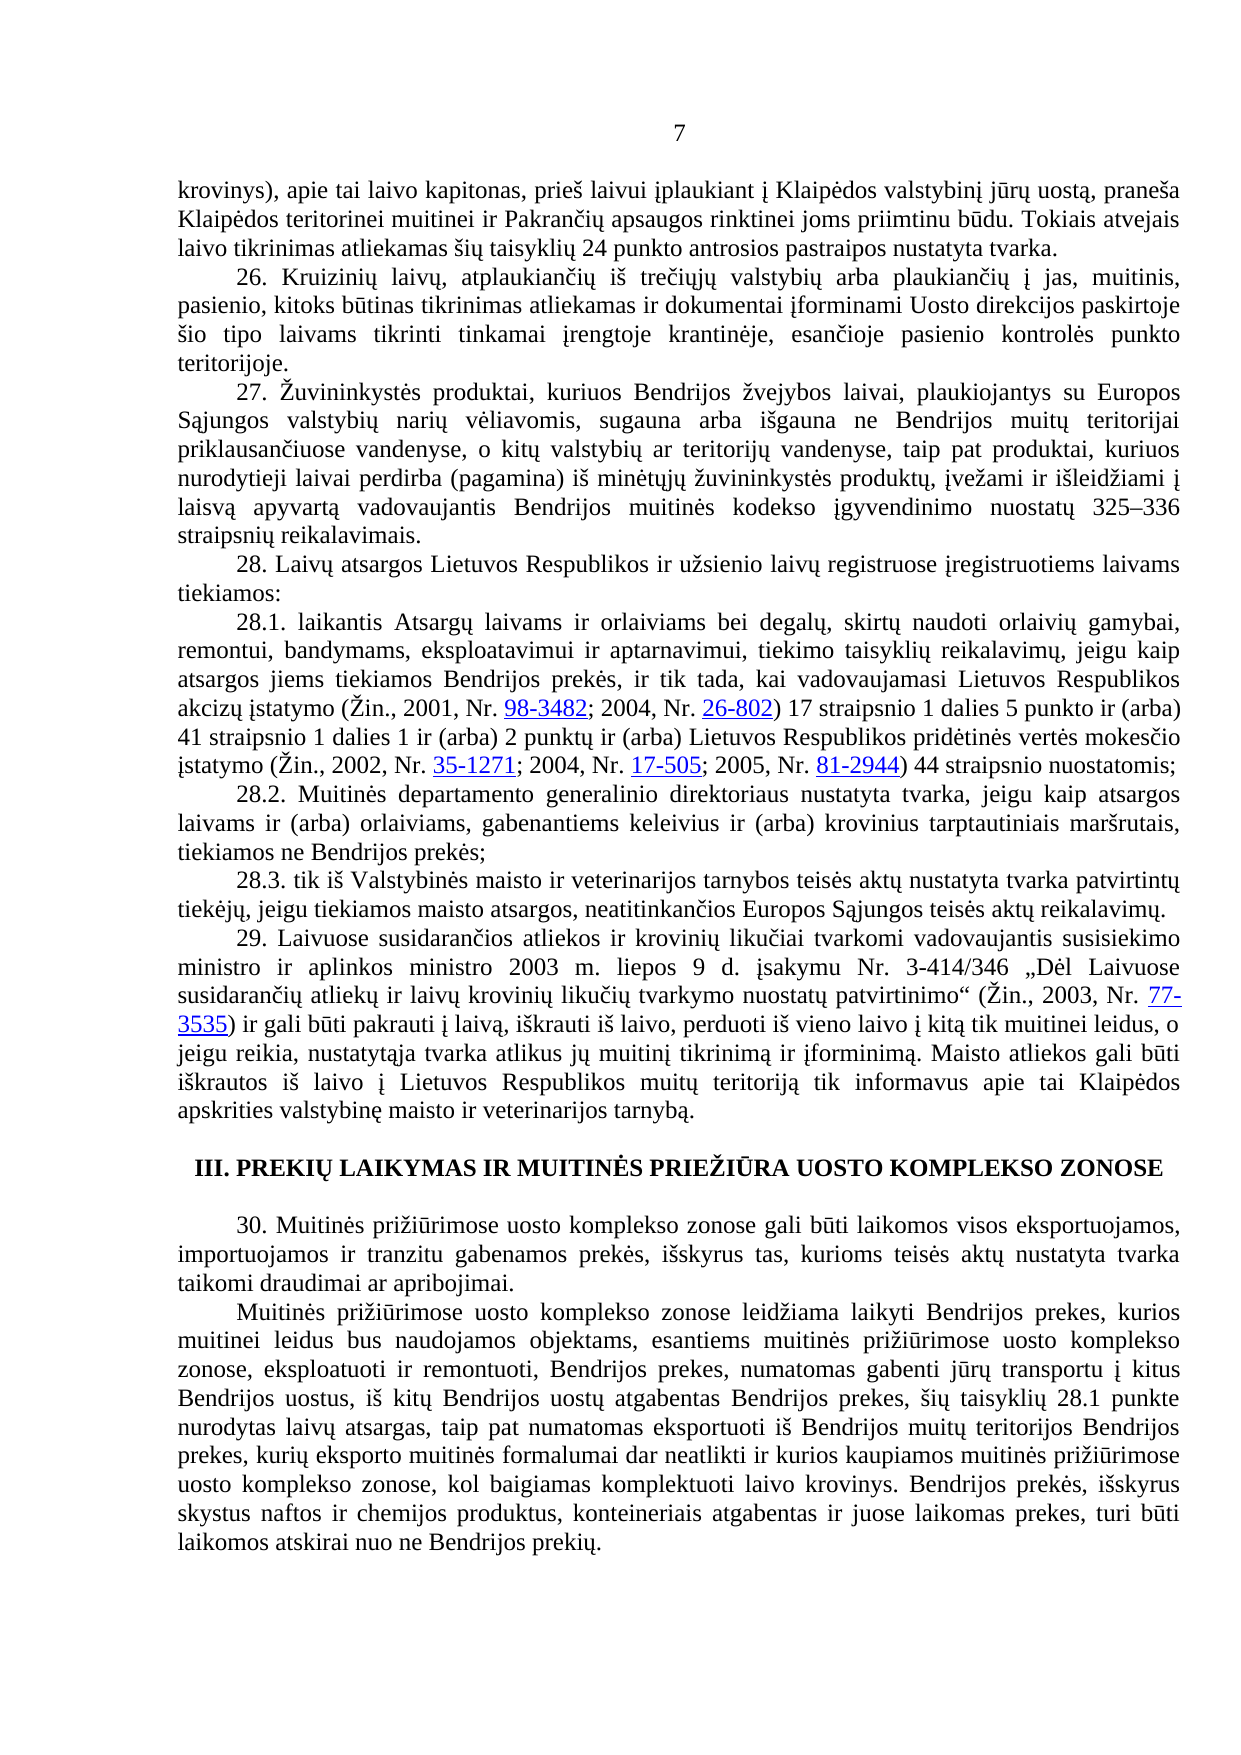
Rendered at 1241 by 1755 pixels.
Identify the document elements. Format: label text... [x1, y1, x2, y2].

text 28.1. laikantis Atsargų laivams ir orlaiviams bei degalų, skirtų naudoti orlaivių gamybai, remontui, bandymams, eksploatavimui ir aptarnavimui, tiekimo taisyklių reikalavimų, jeigu kaip atsargos jiems tiekiamos Bendrijos prekės, ir tik tada, kai vadovaujamasi Lietuvos Respublikos akcizų įstatymo (Žin., 2001, Nr. 98-3482; 2004, Nr. 26-802) 17 straipsnio 1 dalies 5 punkto ir (arba) 41 straipsnio 1 dalies 1 ir (arba) 2 punktų ir (arba) Lietuvos Respublikos pridėtinės vertės mokesčio įstatymo (Žin., 2002, Nr. 35-1271; 2004, Nr. 17-505; 2005, Nr. 81-2944) 44 straipsnio nuostatomis; [177, 607, 1181, 779]
text 29. Laivuose susidarančios atliekos ir krovinių likučiai tvarkomi vadovaujantis susisiekimo ministro ir aplinkos ministro 2003 m. liepos 9 d. įsakymu Nr. 3-414/346 „Dėl Laivuose susidarančių atliekų ir laivų krovinių likučių tvarkymo nuostatų patvirtinimo“ (Žin., 2003, Nr. 77-3535) ir gali būti pakrauti į laivą, iškrauti iš laivo, perduoti iš vieno laivo į kitą tik muitinei leidus, o jeigu reikia, nustatytąja tvarka atlikus jų muitinį tikrinimą ir įforminimą. Maisto atliekos gali būti iškrautos iš laivo į Lietuvos Respublikos muitų teritoriją tik informavus apie tai Klaipėdos apskrities valstybinę maisto ir veterinarijos tarnybą. [177, 923, 1181, 1124]
text 26. Kruizinių laivų, atplaukiančių iš trečiųjų valstybių arba plaukiančių į jas, muitinis, pasienio, kitoks būtinas tikrinimas atliekamas ir dokumentai įforminami Uosto direkcijos paskirtoje šio tipo laivams tikrinti tinkamai įrengtoje krantinėje, esančioje pasienio kontrolės punkto teritorijoje. [177, 262, 1181, 377]
text III. PREKIŲ LAIKYMAS IR MUITINĖS PRIEŽIŪRA UOSTO KOMPLEKSO ZONOSE [177, 1153, 1181, 1182]
text krovinys), apie tai laivo kapitonas, prieš laivui įplaukiant į Klaipėdos valstybinį jūrų uostą, praneša Klaipėdos teritorinei muitinei ir Pakrančių apsaugos rinktinei joms priimtinu būdu. Tokiais atvejais laivo tikrinimas atliekamas šių taisyklių 24 punkto antrosios pastraipos nustatyta tvarka. [177, 176, 1181, 262]
text 28. Laivų atsargos Lietuvos Respublikos ir užsienio laivų registruose įregistruotiems laivams tiekiamos: [177, 549, 1181, 607]
text 30. Muitinės prižiūrimose uosto komplekso zonose gali būti laikomos visos eksportuojamos, importuojamos ir tranzitu gabenamos prekės, išskyrus tas, kurioms teisės aktų nustatyta tvarka taikomi draudimai ar apribojimai. [177, 1211, 1181, 1297]
text 28.2. Muitinės departamento generalinio direktoriaus nustatyta tvarka, jeigu kaip atsargos laivams ir (arba) orlaiviams, gabenantiems keleivius ir (arba) krovinius tarptautiniais maršrutais, tiekiamos ne Bendrijos prekės; [177, 779, 1181, 866]
text 28.3. tik iš Valstybinės maisto ir veterinarijos tarnybos teisės aktų nustatyta tvarka patvirtintų tiekėjų, jeigu tiekiamos maisto atsargos, neatitinkančios Europos Sąjungos teisės aktų reikalavimų. [177, 866, 1181, 923]
text Muitinės prižiūrimose uosto komplekso zonose leidžiama laikyti Bendrijos prekes, kurios muitinei leidus bus naudojamos objektams, esantiems muitinės prižiūrimose uosto komplekso zonose, eksploatuoti ir remontuoti, Bendrijos prekes, numatomas gabenti jūrų transportu į kitus Bendrijos uostus, iš kitų Bendrijos uostų atgabentas Bendrijos prekes, šių taisyklių 28.1 punkte nurodytas laivų atsargas, taip pat numatomas eksportuoti iš Bendrijos muitų teritorijos Bendrijos prekes, kurių eksporto muitinės formalumai dar neatlikti ir kurios kaupiamos muitinės prižiūrimose uosto komplekso zonose, kol baigiamas komplektuoti laivo krovinys. Bendrijos prekės, išskyrus skystus naftos ir chemijos produktus, konteineriais atgabentas ir juose laikomas prekes, turi būti laikomos atskirai nuo ne Bendrijos prekių. [177, 1297, 1181, 1556]
text 27. Žuvininkystės produktai, kuriuos Bendrijos žvejybos laivai, plaukiojantys su Europos Sąjungos valstybių narių vėliavomis, sugauna arba išgauna ne Bendrijos muitų teritorijai priklausančiuose vandenyse, o kitų valstybių ar teritorijų vandenyse, taip pat produktai, kuriuos nurodytieji laivai perdirba (pagamina) iš minėtųjų žuvininkystės produktų, įvežami ir išleidžiami į laisvą apyvartą vadovaujantis Bendrijos muitinės kodekso įgyvendinimo nuostatų 325–336 straipsnių reikalavimais. [177, 377, 1181, 549]
